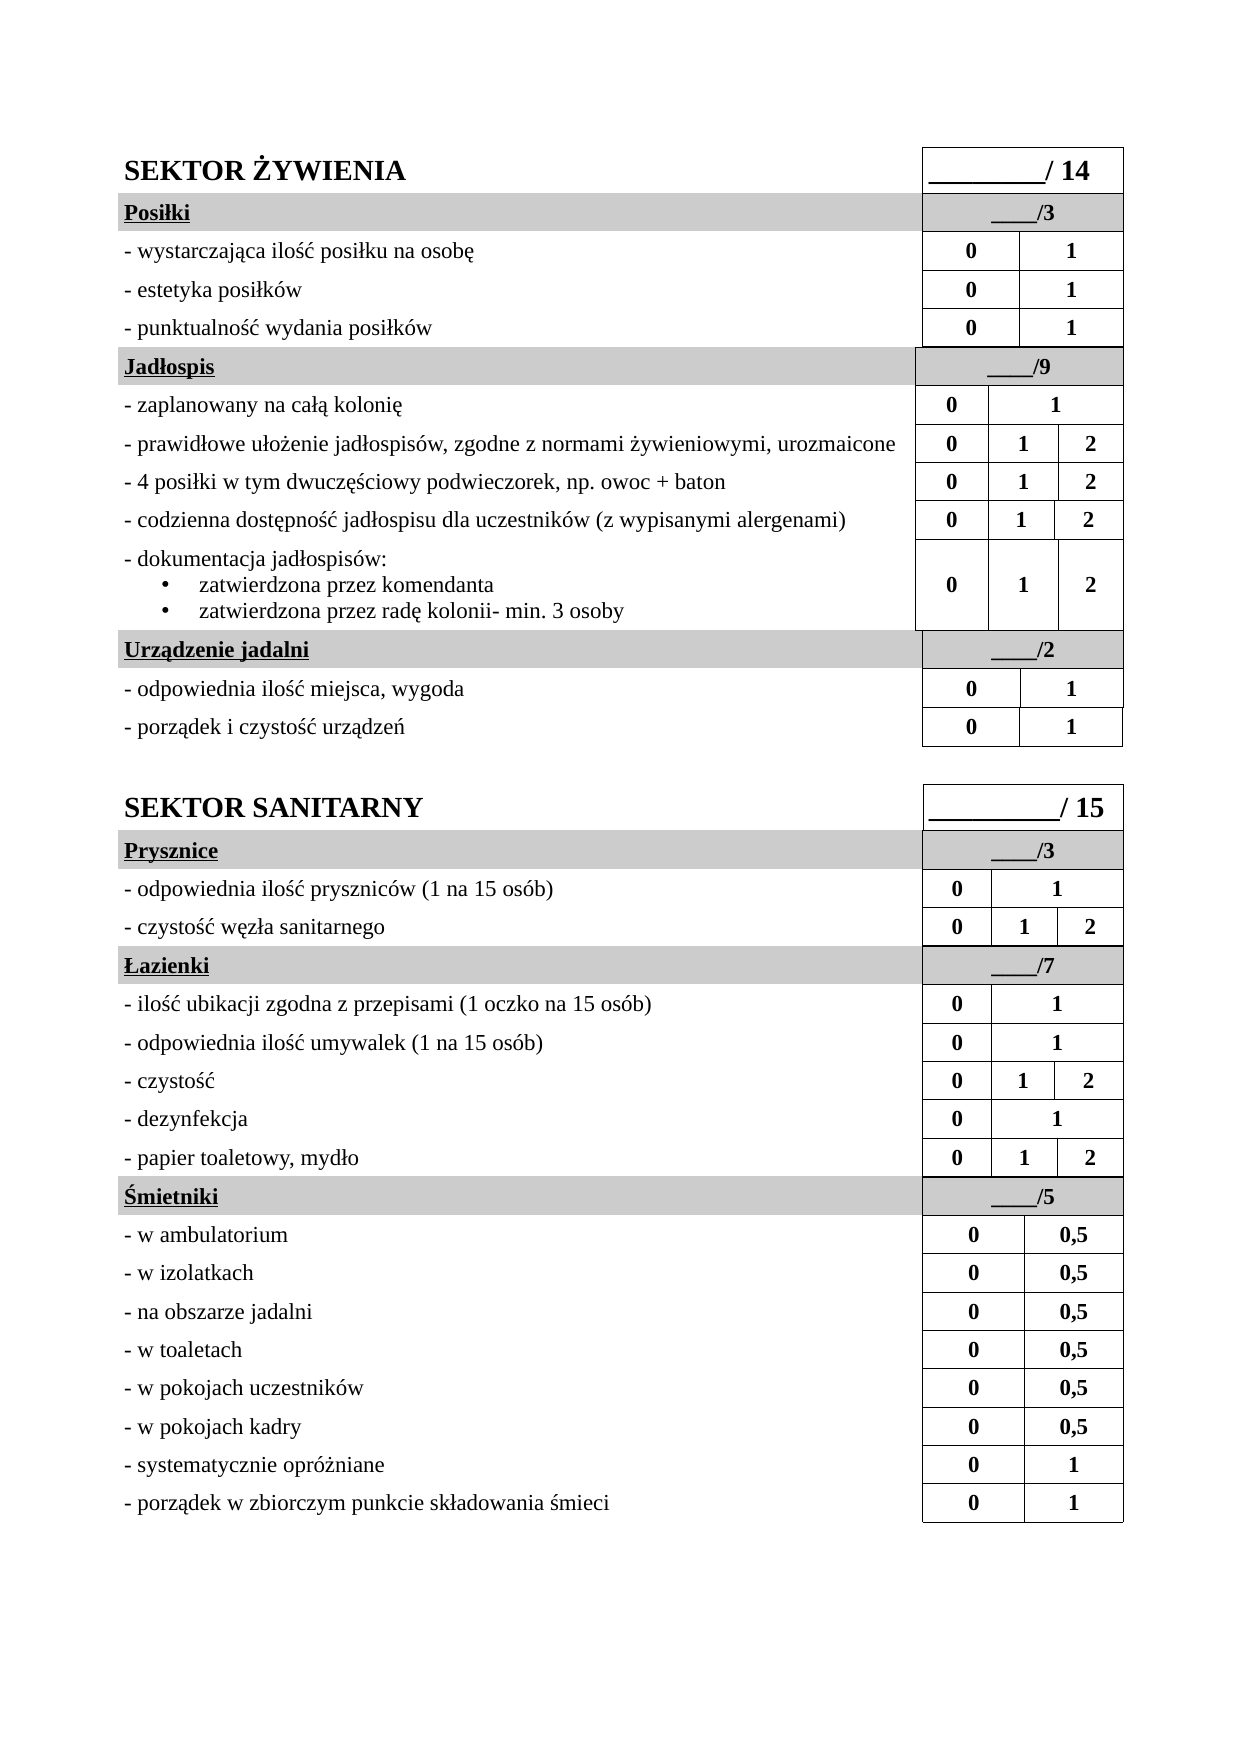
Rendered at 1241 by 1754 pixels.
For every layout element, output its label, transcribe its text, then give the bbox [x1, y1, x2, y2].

table_cell 0 [923, 271, 1019, 308]
table_cell - prawidłowe ułożenie jadłospisów, zgodne z normami żywieniowymi, urozmaicone [118, 424, 915, 462]
table_cell 1 [989, 463, 1058, 500]
table_cell 1 [989, 386, 1123, 423]
table_cell - w pokojach uczestników [118, 1368, 922, 1406]
table_cell 2 [1055, 501, 1123, 538]
table_cell 1 [1020, 708, 1122, 746]
table_header Urządzenie jadalni [118, 630, 922, 668]
table_cell - 4 posiłki w tym dwuczęściowy podwieczorek, np. owoc + baton [118, 462, 915, 500]
table_cell 0 [923, 1100, 991, 1138]
table_header SEKTOR SANITARNY [118, 784, 923, 830]
table_cell 0 [923, 1484, 1024, 1521]
table_cell 0 [923, 908, 991, 945]
table_cell - odpowiednia ilość miejsca, wygoda [118, 668, 922, 707]
table_cell - w toaletach [118, 1330, 922, 1368]
table_cell 0 [923, 1216, 1024, 1253]
table_cell - wystarczająca ilość posiłku na osobę [118, 231, 922, 269]
table_header ________/ 14 [923, 148, 1123, 192]
table_cell 1 [1020, 232, 1123, 269]
table_cell 1 [1020, 271, 1123, 308]
table_header Łazienki [118, 946, 922, 984]
table_cell 2 [1059, 463, 1123, 500]
table_cell 0 [923, 669, 1020, 707]
table_cell - porządek w zbiorczym punkcie składowania śmieci [118, 1483, 922, 1521]
table_header ____/3 [923, 194, 1123, 231]
table_cell [1020, 747, 1123, 784]
table_header ____/2 [923, 631, 1123, 668]
table_cell - estetyka posiłków [118, 270, 922, 308]
table_cell 1 [992, 908, 1057, 945]
table_cell 0 [916, 463, 988, 500]
table_cell 0 [923, 232, 1019, 269]
table_header ____/7 [923, 947, 1123, 984]
table_cell 0 [923, 1024, 991, 1061]
table_cell 0 [916, 425, 988, 462]
table_cell - codzienna dostępność jadłospisu dla uczestników (z wypisanymi alergenami) [118, 500, 915, 538]
table_cell 1 [989, 425, 1058, 462]
table_cell - punktualność wydania posiłków [118, 308, 922, 346]
table_cell 0 [923, 1062, 991, 1099]
table_cell 0,5 [1025, 1254, 1123, 1291]
table_cell 0 [923, 1331, 1024, 1368]
table_cell - zaplanowany na całą kolonię [118, 385, 915, 423]
table_cell - czystość [118, 1061, 922, 1099]
table_cell 0 [923, 1446, 1024, 1483]
table_cell - w ambulatorium [118, 1215, 922, 1253]
table_cell - ilość ubikacji zgodna z przepisami (1 oczko na 15 osób) [118, 984, 922, 1023]
table_cell 0 [923, 1369, 1024, 1406]
table_cell 0 [923, 708, 1019, 746]
table_cell 1 [992, 1139, 1057, 1176]
table_cell - w pokojach kadry [118, 1406, 922, 1445]
table_header Prysznice [118, 830, 922, 869]
table_cell 1 [1025, 1484, 1123, 1521]
table_cell - dokumentacja jadłospisów: zatwierdzona przez komendanta zatwierdzona przez radę kolonii- min. 3 osoby [118, 539, 915, 629]
table_cell 0,5 [1025, 1408, 1123, 1445]
table_cell 0 [916, 540, 988, 629]
table_header ____/9 [916, 348, 1123, 385]
table_cell 2 [1059, 540, 1123, 629]
table_cell 2 [1058, 908, 1123, 945]
table_cell [118, 746, 923, 784]
table_cell 1 [992, 1024, 1123, 1061]
table_cell 0,5 [1025, 1216, 1123, 1253]
table_cell - odpowiednia ilość pryszniców (1 na 15 osób) [118, 869, 922, 907]
table_cell 0 [923, 309, 1019, 346]
table_cell 2 [1058, 1139, 1123, 1176]
table_header _________/ 15 [924, 785, 1123, 830]
table_cell - papier toaletowy, mydło [118, 1138, 922, 1176]
table_cell - porządek i czystość urządzeń [118, 707, 922, 746]
table_cell 0 [923, 870, 991, 907]
table_cell - dezynfekcja [118, 1099, 922, 1138]
table_cell 1 [992, 985, 1123, 1023]
table_cell 1 [1025, 1446, 1123, 1483]
table_header ____/3 [923, 831, 1123, 869]
table_header Posiłki [118, 193, 922, 231]
table_cell 1 [989, 501, 1054, 538]
table_cell - systematycznie opróżniane [118, 1445, 922, 1483]
table_cell 0 [923, 1139, 991, 1176]
table_cell 1 [1021, 669, 1123, 707]
table_cell 1 [992, 1100, 1123, 1138]
table_cell 0 [923, 1408, 1024, 1445]
table_header ____/5 [923, 1178, 1123, 1215]
table_header Śmietniki [118, 1176, 922, 1215]
table_cell 0 [923, 985, 991, 1023]
table_cell 0 [916, 386, 988, 423]
table_cell 1 [989, 540, 1058, 629]
table_cell 0 [916, 501, 988, 538]
table_cell 2 [1059, 425, 1123, 462]
table_cell 0,5 [1025, 1369, 1123, 1406]
table_cell 0 [923, 1254, 1024, 1291]
table_cell - w izolatkach [118, 1253, 922, 1291]
table_cell 2 [1055, 1062, 1123, 1099]
table_cell 0,5 [1025, 1293, 1123, 1330]
table_cell [923, 747, 1020, 784]
table_cell 1 [992, 1062, 1054, 1099]
table_cell - odpowiednia ilość umywalek (1 na 15 osób) [118, 1023, 922, 1061]
table_cell 0,5 [1025, 1331, 1123, 1368]
table_header SEKTOR ŻYWIENIA [118, 147, 922, 192]
table_cell - czystość węzła sanitarnego [118, 907, 922, 945]
table_header Jadłospis [118, 347, 915, 385]
table_cell 0 [923, 1293, 1024, 1330]
table_cell 1 [1020, 309, 1123, 346]
table_cell 1 [992, 870, 1123, 907]
table_cell - na obszarze jadalni [118, 1291, 922, 1330]
